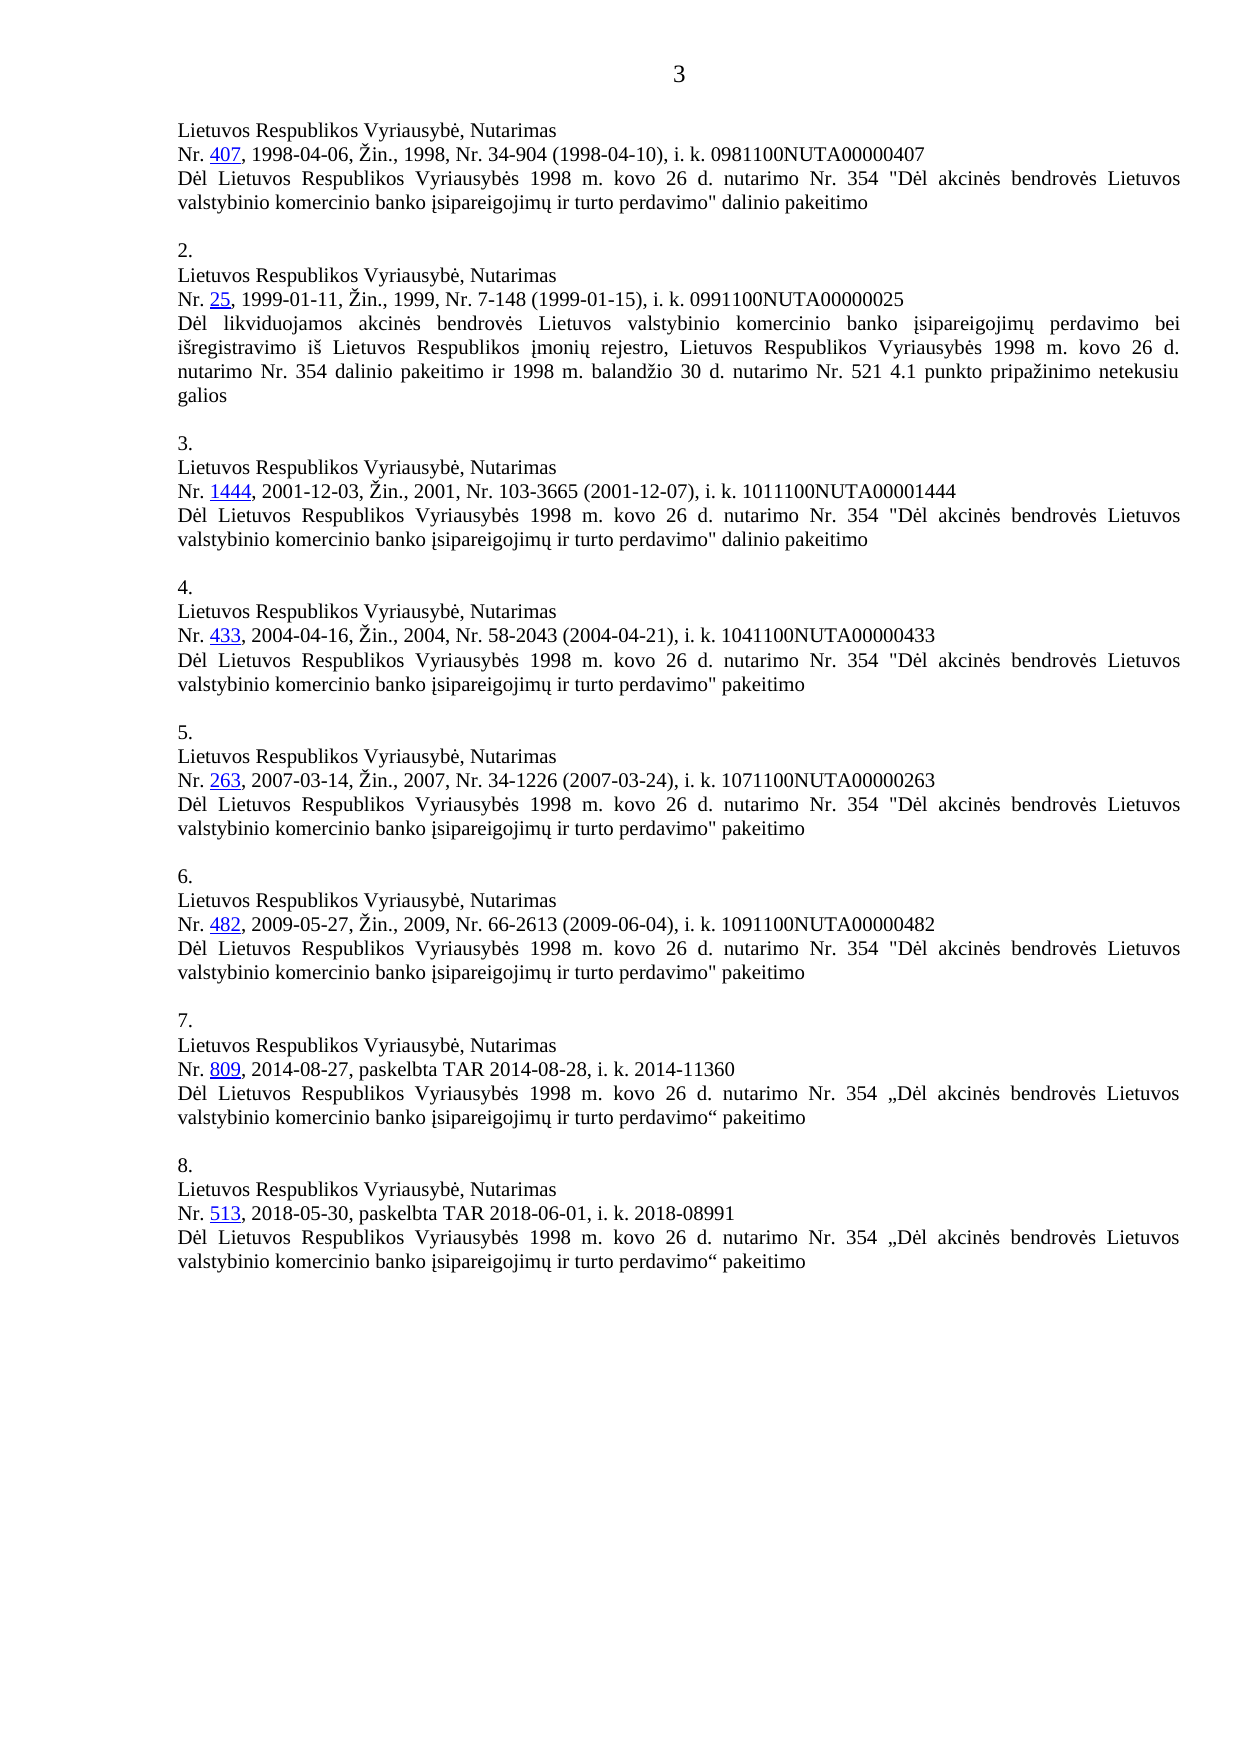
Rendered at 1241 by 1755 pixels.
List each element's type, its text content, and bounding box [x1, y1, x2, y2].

text Lietuvos Respublikos Vyriausybė, Nutarimas [177, 118, 1181, 142]
text Dėl Lietuvos Respublikos Vyriausybės 1998 m. kovo 26 d. nutarimo Nr. 354 "Dėl akcinės bendrovės Lietuvos valstybinio komercinio banko įsipareigojimų ir turto perdavimo" pakeitimo [177, 647, 1181, 696]
text Lietuvos Respublikos Vyriausybė, Nutarimas [177, 744, 1181, 768]
text 5. [177, 720, 1181, 744]
text Nr. 407, 1998-04-06, Žin., 1998, Nr. 34-904 (1998-04-10), i. k. 0981100NUTA00000407 [177, 142, 1181, 166]
text Nr. 1444, 2001-12-03, Žin., 2001, Nr. 103-3665 (2001-12-07), i. k. 1011100NUTA00001444 [177, 479, 1181, 503]
text Nr. 263, 2007-03-14, Žin., 2007, Nr. 34-1226 (2007-03-24), i. k. 1071100NUTA00000263 [177, 768, 1181, 792]
text Dėl likviduojamos akcinės bendrovės Lietuvos valstybinio komercinio banko įsipareigojimų perdavimo bei išregistravimo iš Lietuvos Respublikos įmonių rejestro, Lietuvos Respublikos Vyriausybės 1998 m. kovo 26 d. nutarimo Nr. 354 dalinio pakeitimo ir 1998 m. balandžio 30 d. nutarimo Nr. 521 4.1 punkto pripažinimo netekusiu galios [177, 311, 1181, 407]
text 3. [177, 431, 1181, 455]
text Dėl Lietuvos Respublikos Vyriausybės 1998 m. kovo 26 d. nutarimo Nr. 354 "Dėl akcinės bendrovės Lietuvos valstybinio komercinio banko įsipareigojimų ir turto perdavimo" pakeitimo [177, 792, 1181, 840]
text Lietuvos Respublikos Vyriausybė, Nutarimas [177, 599, 1181, 623]
text Lietuvos Respublikos Vyriausybė, Nutarimas [177, 888, 1181, 912]
text 2. [177, 238, 1181, 262]
text Lietuvos Respublikos Vyriausybė, Nutarimas [177, 1177, 1181, 1201]
text 4. [177, 575, 1181, 599]
text Nr. 809, 2014-08-27, paskelbta TAR 2014-08-28, i. k. 2014-11360 [177, 1057, 1181, 1081]
text Nr. 25, 1999-01-11, Žin., 1999, Nr. 7-148 (1999-01-15), i. k. 0991100NUTA00000025 [177, 287, 1181, 311]
text 8. [177, 1153, 1181, 1177]
text Lietuvos Respublikos Vyriausybė, Nutarimas [177, 455, 1181, 479]
text Dėl Lietuvos Respublikos Vyriausybės 1998 m. kovo 26 d. nutarimo Nr. 354 "Dėl akcinės bendrovės Lietuvos valstybinio komercinio banko įsipareigojimų ir turto perdavimo" pakeitimo [177, 936, 1181, 984]
text Lietuvos Respublikos Vyriausybė, Nutarimas [177, 1032, 1181, 1057]
text Dėl Lietuvos Respublikos Vyriausybės 1998 m. kovo 26 d. nutarimo Nr. 354 „Dėl akcinės bendrovės Lietuvos valstybinio komercinio banko įsipareigojimų ir turto perdavimo“ pakeitimo [177, 1225, 1181, 1273]
text Nr. 433, 2004-04-16, Žin., 2004, Nr. 58-2043 (2004-04-21), i. k. 1041100NUTA00000433 [177, 623, 1181, 647]
text Dėl Lietuvos Respublikos Vyriausybės 1998 m. kovo 26 d. nutarimo Nr. 354 „Dėl akcinės bendrovės Lietuvos valstybinio komercinio banko įsipareigojimų ir turto perdavimo“ pakeitimo [177, 1081, 1181, 1129]
text Nr. 482, 2009-05-27, Žin., 2009, Nr. 66-2613 (2009-06-04), i. k. 1091100NUTA00000482 [177, 912, 1181, 936]
text 6. [177, 864, 1181, 888]
text Dėl Lietuvos Respublikos Vyriausybės 1998 m. kovo 26 d. nutarimo Nr. 354 "Dėl akcinės bendrovės Lietuvos valstybinio komercinio banko įsipareigojimų ir turto perdavimo" dalinio pakeitimo [177, 166, 1181, 214]
text Nr. 513, 2018-05-30, paskelbta TAR 2018-06-01, i. k. 2018-08991 [177, 1201, 1181, 1225]
text Lietuvos Respublikos Vyriausybė, Nutarimas [177, 262, 1181, 287]
text Dėl Lietuvos Respublikos Vyriausybės 1998 m. kovo 26 d. nutarimo Nr. 354 "Dėl akcinės bendrovės Lietuvos valstybinio komercinio banko įsipareigojimų ir turto perdavimo" dalinio pakeitimo [177, 503, 1181, 551]
text 7. [177, 1008, 1181, 1032]
